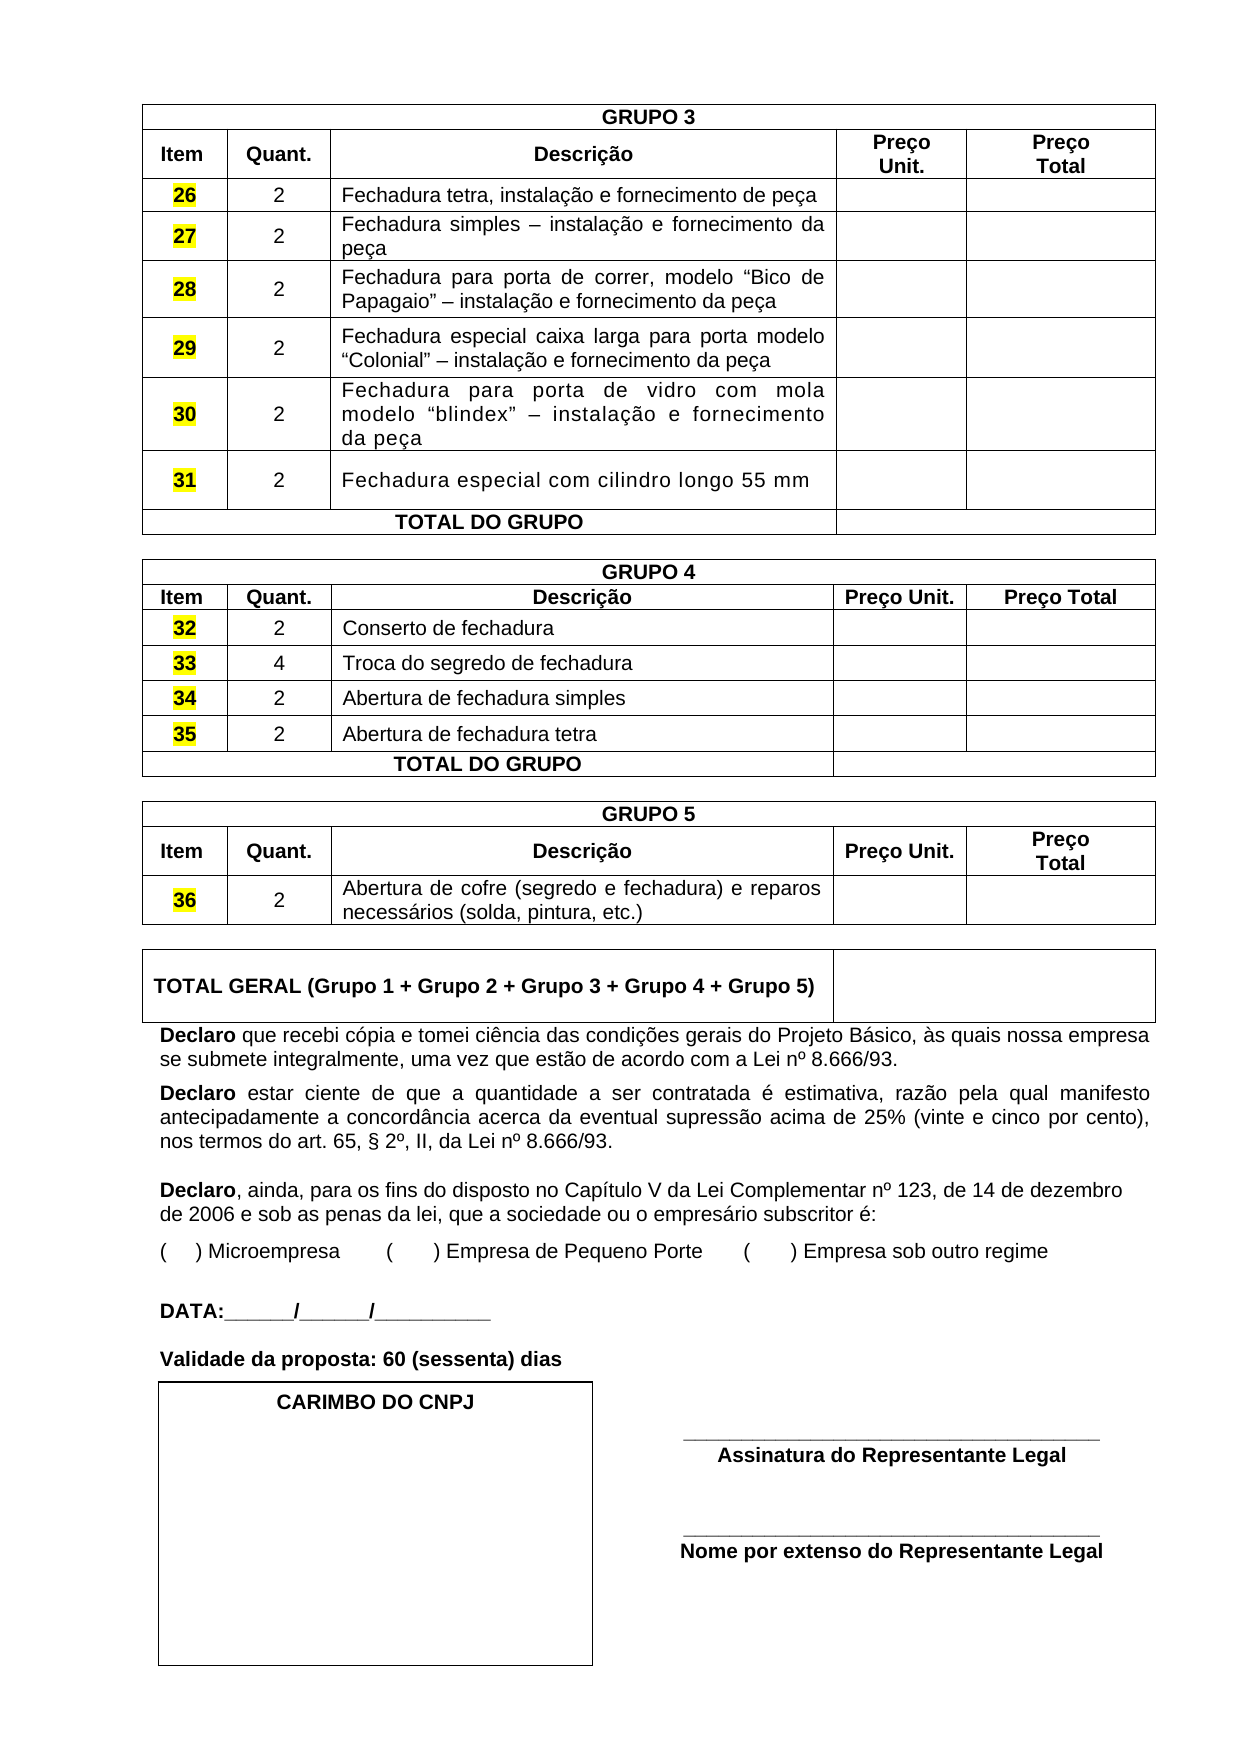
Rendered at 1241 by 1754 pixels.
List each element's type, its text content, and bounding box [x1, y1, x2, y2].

table_cell 2 [228, 261, 330, 317]
text Assinatura do Representante Legal [632, 1443, 1152, 1467]
table_cell 2 [228, 451, 330, 509]
table_cell [967, 451, 1155, 509]
table_cell [834, 716, 966, 751]
table_cell TOTAL DO GRUPO [143, 752, 833, 776]
table_cell [834, 646, 966, 680]
table_cell TOTAL DO GRUPO [143, 510, 836, 534]
table_cell [967, 212, 1155, 260]
text CARIMBO DO CNPJ [174, 1390, 576, 1414]
text ( ) Microempresa ( ) Empresa de Pequeno Porte ( ) Empresa sob outro regime [159, 1238, 1152, 1262]
table_cell [837, 261, 966, 317]
table_cell [967, 610, 1155, 644]
table_cell Preço Total [967, 130, 1155, 177]
table_cell Conserto de fechadura [332, 610, 833, 644]
table_cell Descrição [332, 585, 833, 609]
table_header GRUPO 5 [143, 802, 1155, 826]
table_cell Fechadura tetra, instalação e fornecimento de peça [331, 179, 836, 211]
table_cell [837, 179, 966, 211]
table_cell Fechadura simples – instalação e fornecimento da peça [331, 212, 836, 260]
table_cell [834, 876, 966, 924]
table_cell [967, 716, 1155, 751]
table_header GRUPO 3 [143, 105, 1155, 128]
text Declaro estar ciente de que a quantidade a ser contratada é estimativa, razão pela qual manifesto antecipadamente a concordância acerca da eventual supressão acima de 25% (vinte e cinco por cento), nos termos do art. 65, § 2º, II, da Lei nº 8.666/93. [159, 1081, 1152, 1153]
table_cell Abertura de fechadura tetra [332, 716, 833, 751]
table_cell 32 [143, 610, 227, 644]
text Declaro que recebi cópia e tomei ciência das condições gerais do Projeto Básico, às quais nossa empresa se submete integralmente, uma vez que estão de acordo com a Lei nº 8.666/93. [159, 1023, 1152, 1071]
table_cell 33 [143, 646, 227, 680]
text Nome por extenso do Representante Legal [632, 1538, 1152, 1562]
table_cell [967, 876, 1155, 924]
text ____________________________________ [632, 1514, 1152, 1538]
table_cell [967, 681, 1155, 715]
table_cell Fechadura para porta de correr, modelo “Bico de Papagaio” – instalação e fornecimento da peça [331, 261, 836, 317]
table_cell 34 [143, 681, 227, 715]
table_cell Troca do segredo de fechadura [332, 646, 833, 680]
table_cell [967, 378, 1155, 449]
table_cell 36 [143, 876, 227, 924]
table_cell Item [143, 130, 227, 177]
text Declaro, ainda, para os fins do disposto no Capítulo V da Lei Complementar nº 123, de 14 de dezembro de 2006 e sob as penas da lei, que a sociedade ou o empresário subscritor é: [159, 1178, 1152, 1226]
table_cell [967, 318, 1155, 377]
table_cell 2 [228, 876, 331, 924]
table_cell Item [143, 585, 227, 609]
table_cell 26 [143, 179, 227, 211]
table_cell Quant. [228, 827, 331, 875]
table_cell [834, 681, 966, 715]
table_cell 31 [143, 451, 227, 509]
table_cell Fechadura especial com cilindro longo 55 mm [331, 451, 836, 509]
table_cell Fechadura para porta de vidro com mola modelo “blindex” – instalação e fornecimento da peça [331, 378, 836, 449]
text DATA:______/______/__________ [159, 1299, 1152, 1323]
text Validade da proposta: 60 (sessenta) dias [159, 1347, 1152, 1371]
table_cell 27 [143, 212, 227, 260]
table_cell 28 [143, 261, 227, 317]
table_cell Descrição [331, 130, 836, 177]
table_header [834, 950, 1155, 1022]
table_cell 2 [228, 318, 330, 377]
table_header GRUPO 4 [143, 560, 1155, 584]
table_cell Preço Unit. [834, 827, 966, 875]
table_header TOTAL GERAL (Grupo 1 + Grupo 2 + Grupo 3 + Grupo 4 + Grupo 5) [143, 950, 833, 1022]
table_cell Abertura de cofre (segredo e fechadura) e reparos necessários (solda, pintura, etc.) [332, 876, 833, 924]
table_cell [967, 646, 1155, 680]
table_cell [837, 451, 966, 509]
table_cell [967, 261, 1155, 317]
table_cell 4 [228, 646, 331, 680]
table_cell Preço Total [967, 585, 1155, 609]
text ____________________________________ [632, 1419, 1152, 1443]
table_cell 2 [228, 610, 331, 644]
table_cell [837, 318, 966, 377]
table_cell 29 [143, 318, 227, 377]
table_cell [837, 212, 966, 260]
table_cell Item [143, 827, 227, 875]
table_cell [834, 610, 966, 644]
table_cell 30 [143, 378, 227, 449]
table_cell 2 [228, 378, 330, 449]
table_cell Abertura de fechadura simples [332, 681, 833, 715]
table_cell [837, 378, 966, 449]
table_cell 2 [228, 681, 331, 715]
table_cell Quant. [228, 585, 331, 609]
table_cell [834, 752, 1155, 776]
table_cell Preço Unit. [837, 130, 966, 177]
table_cell [967, 179, 1155, 211]
table_cell [837, 510, 1155, 534]
table_cell Descrição [332, 827, 833, 875]
table_cell 35 [143, 716, 227, 751]
table_cell Quant. [228, 130, 330, 177]
table_cell Fechadura especial caixa larga para porta modelo “Colonial” – instalação e fornecimento da peça [331, 318, 836, 377]
table_cell Preço Unit. [834, 585, 966, 609]
table_cell 2 [228, 716, 331, 751]
table_cell 2 [228, 212, 330, 260]
table_cell Preço Total [967, 827, 1155, 875]
table_cell 2 [228, 179, 330, 211]
